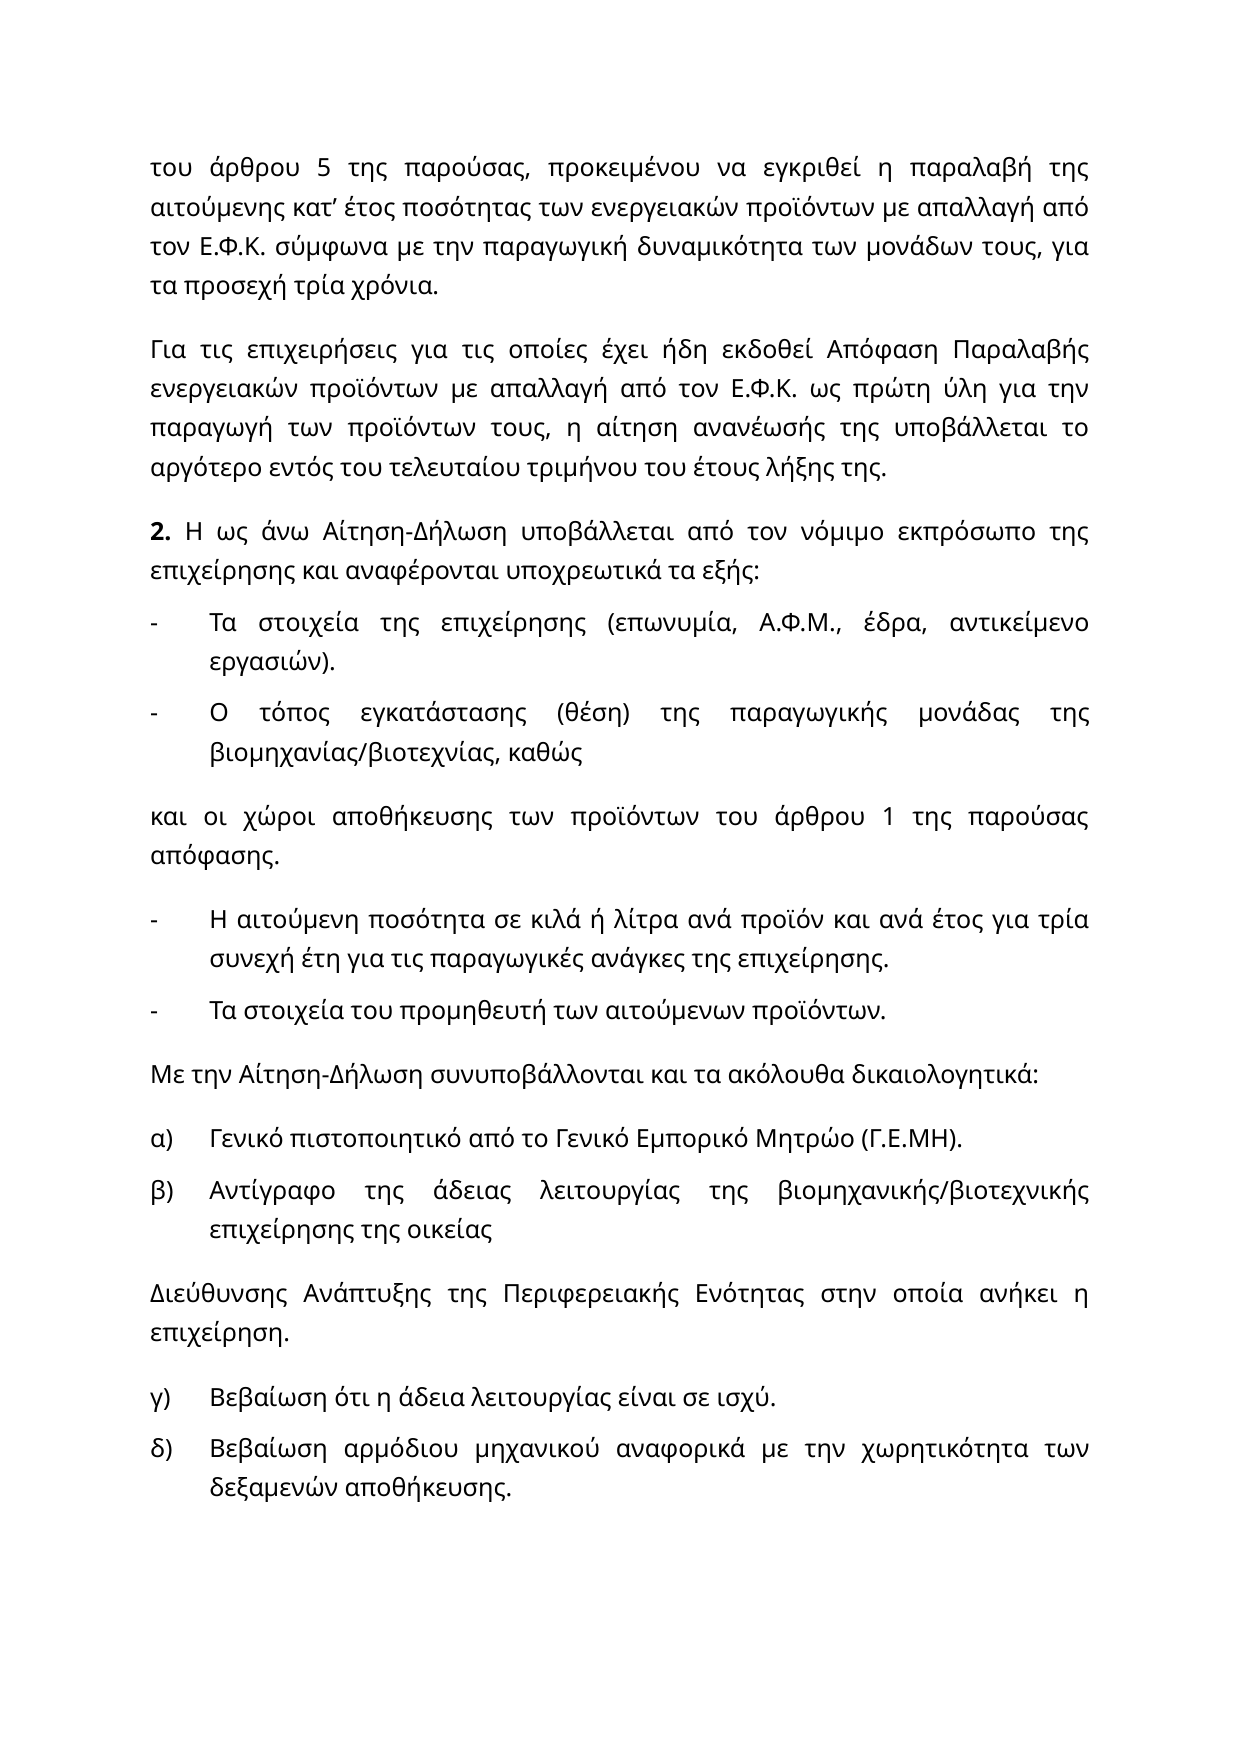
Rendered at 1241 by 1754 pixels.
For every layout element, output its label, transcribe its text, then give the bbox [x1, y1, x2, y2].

list α) Γενικό πιστοποιητικό από το Γενικό Εμπορικό Μητρώο (Γ.Ε.ΜΗ). [150, 1121, 1090, 1155]
list δ) Βεβαίωση αρμόδιου μηχανικού αναφορικά με την χωρητικότητα των δεξαμενών αποθήκευσης. [150, 1431, 1090, 1504]
list - Ο τόπος εγκατάστασης (θέση) της παραγωγικής μονάδας της βιομηχανίας/βιοτεχνίας, καθώς [150, 695, 1090, 768]
text 2. Η ως άνω Αίτηση-Δήλωση υποβάλλεται από τον νόμιμο εκπρόσωπο της επιχείρησης και αναφέρονται υποχρεωτικά τα εξής: [150, 513, 1090, 587]
text Για τις επιχειρήσεις για τις οποίες έχει ήδη εκδοθεί Απόφαση Παραλαβής ενεργειακών προϊόντων με απαλλαγή από τον Ε.Φ.Κ. ως πρώτη ύλη για την παραγωγή των προϊόντων τους, η αίτηση ανανέωσής της υποβάλλεται το αργότερο εντός του τελευταίου τριμήνου του έτους λήξης της. [150, 332, 1090, 483]
list - Τα στοιχεία του προμηθευτή των αιτούμενων προϊόντων. [150, 992, 1090, 1027]
list β) Αντίγραφο της άδειας λειτουργίας της βιομηχανικής/βιοτεχνικής επιχείρησης της οικείας [150, 1172, 1090, 1246]
text και οι χώροι αποθήκευσης των προϊόντων του άρθρου 1 της παρούσας απόφασης. [150, 798, 1090, 872]
text Διεύθυνσης Ανάπτυξης της Περιφερειακής Ενότητας στην οποία ανήκει η επιχείρηση. [150, 1276, 1090, 1349]
text Με την Αίτηση-Δήλωση συνυποβάλλονται και τα ακόλουθα δικαιολογητικά: [150, 1057, 1090, 1091]
list - Τα στοιχεία της επιχείρησης (επωνυμία, Α.Φ.Μ., έδρα, αντικείμενο εργασιών). [150, 604, 1090, 677]
text του άρθρου 5 της παρούσας, προκειμένου να εγκριθεί η παραλαβή της αιτούμενης κατ’ έτος ποσότητας των ενεργειακών προϊόντων με απαλλαγή από τον Ε.Φ.Κ. σύμφωνα με την παραγωγική δυναμικότητα των μονάδων τους, για τα προσεχή τρία χρόνια. [150, 150, 1090, 302]
list γ) Βεβαίωση ότι η άδεια λειτουργίας είναι σε ισχύ. [150, 1379, 1090, 1413]
list - Η αιτούμενη ποσότητα σε κιλά ή λίτρα ανά προϊόν και ανά έτος για τρία συνεχή έτη για τις παραγωγικές ανάγκες της επιχείρησης. [150, 902, 1090, 975]
